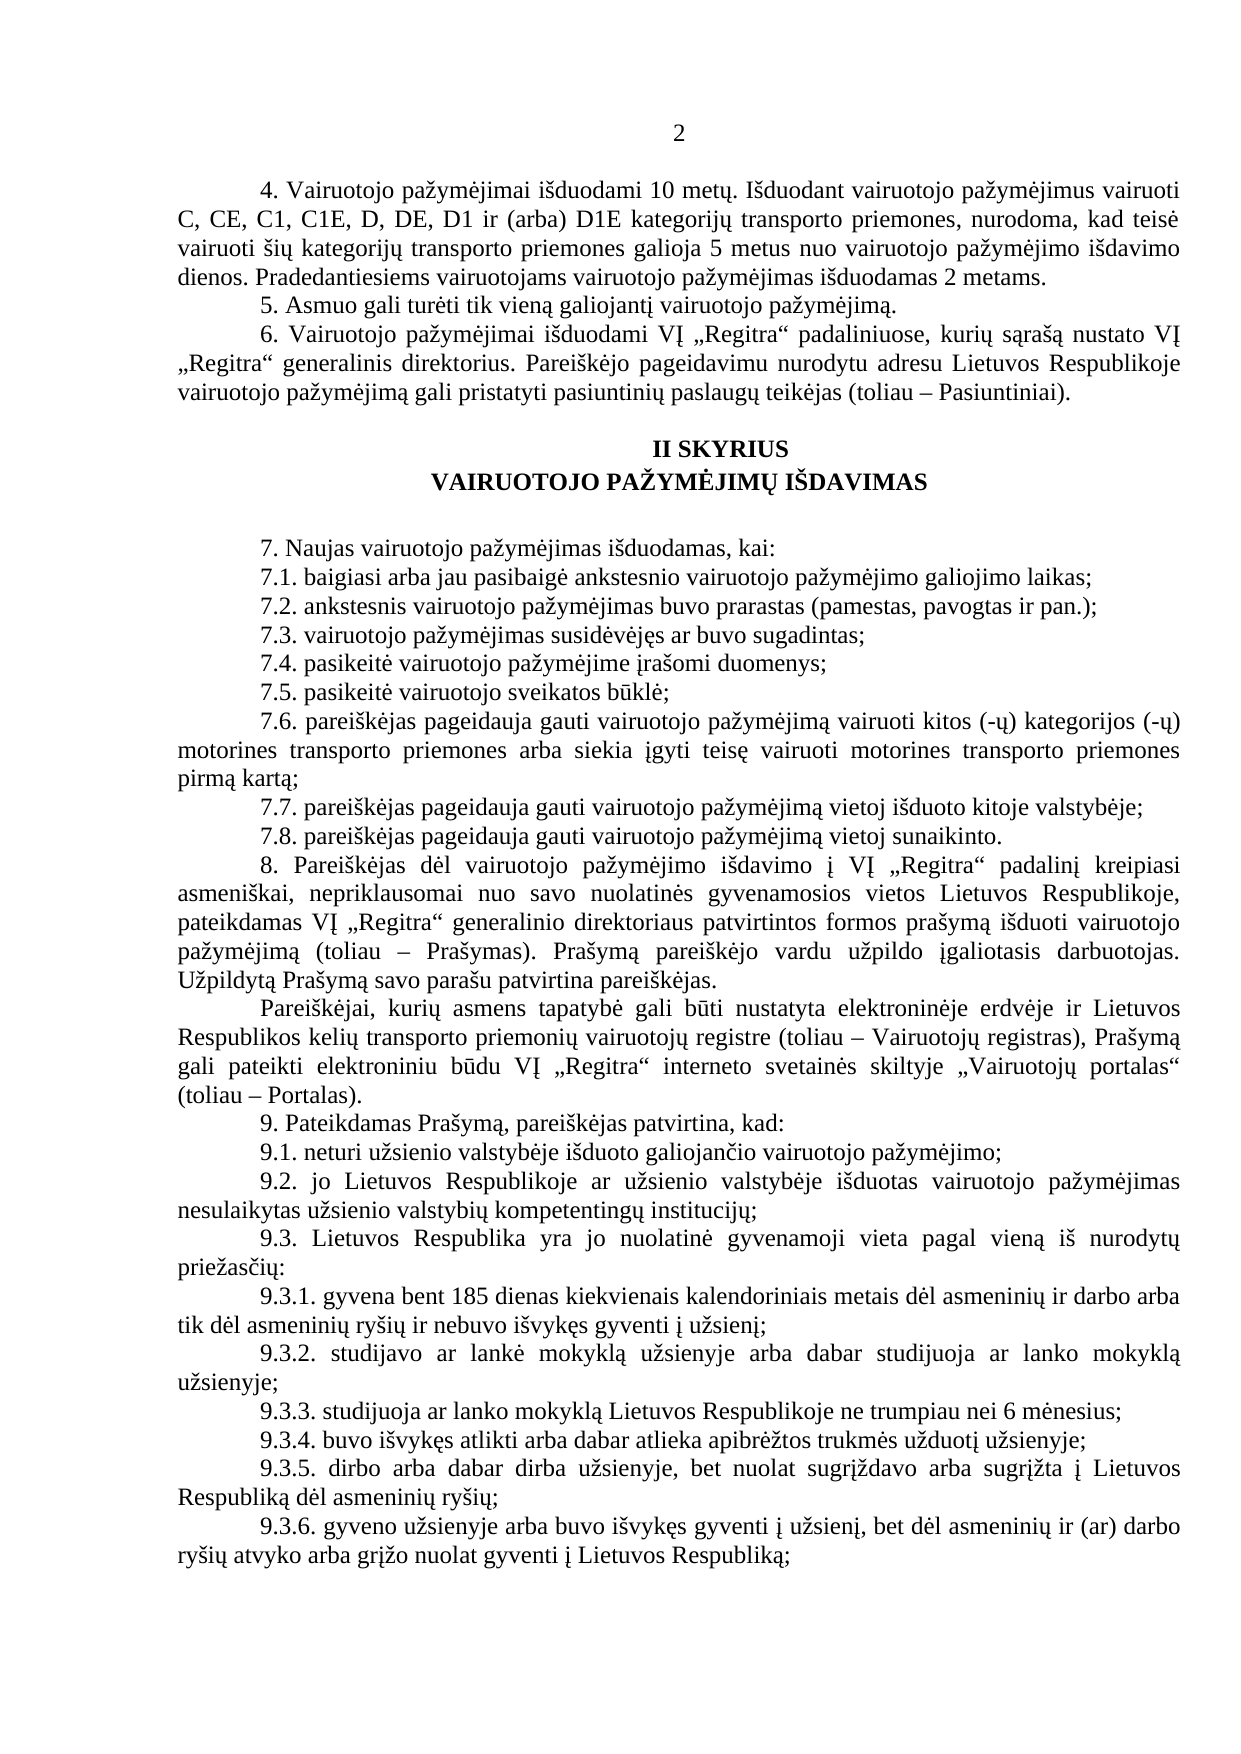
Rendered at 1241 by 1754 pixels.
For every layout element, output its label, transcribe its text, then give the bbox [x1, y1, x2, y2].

text 9.3.5. dirbo arba dabar dirba užsienyje, bet nuolat sugrįždavo arba sugrįžta į Lietuvos Respubliką dėl asmeninių ryšių; [177, 1453, 1181, 1511]
text Pareiškėjai, kurių asmens tapatybė gali būti nustatyta elektroninėje erdvėje ir Lietuvos Respublikos kelių transporto priemonių vairuotojų registre (toliau – Vairuotojų registras), Prašymą gali pateikti elektroniniu būdu VĮ „Regitra“ interneto svetainės skiltyje „Vairuotojų portalas“ (toliau – Portalas). [177, 993, 1181, 1108]
text 9.3.4. buvo išvykęs atlikti arba dabar atlieka apibrėžtos trukmės užduotį užsienyje; [177, 1425, 1181, 1453]
text 9.3.6. gyveno užsienyje arba buvo išvykęs gyventi į užsienį, bet dėl asmeninių ir (ar) darbo ryšių atvyko arba grįžo nuolat gyventi į Lietuvos Respubliką; [177, 1511, 1181, 1568]
text 9.3.1. gyvena bent 185 dienas kiekvienais kalendoriniais metais dėl asmeninių ir darbo arba tik dėl asmeninių ryšių ir nebuvo išvykęs gyventi į užsienį; [177, 1281, 1181, 1338]
text 9.3.3. studijuoja ar lanko mokyklą Lietuvos Respublikoje ne trumpiau nei 6 mėnesius; [177, 1396, 1181, 1425]
text 7.5. pasikeitė vairuotojo sveikatos būklė; [177, 677, 1181, 706]
text 6. Vairuotojo pažymėjimai išduodami VĮ „Regitra“ padaliniuose, kurių sąrašą nustato VĮ „Regitra“ generalinis direktorius. Pareiškėjo pageidavimu nurodytu adresu Lietuvos Respublikoje vairuotojo pažymėjimą gali pristatyti pasiuntinių paslaugų teikėjas (toliau – Pasiuntiniai). [177, 319, 1181, 406]
text 9.1. neturi užsienio valstybėje išduoto galiojančio vairuotojo pažymėjimo; [177, 1137, 1181, 1166]
text 7.2. ankstesnis vairuotojo pažymėjimas buvo prarastas (pamestas, pavogtas ir pan.); [177, 591, 1181, 620]
text 7.4. pasikeitė vairuotojo pažymėjime įrašomi duomenys; [177, 648, 1181, 677]
text 7. Naujas vairuotojo pažymėjimas išduodamas, kai: [177, 533, 1181, 562]
text 7.7. pareiškėjas pageidauja gauti vairuotojo pažymėjimą vietoj išduoto kitoje valstybėje; [177, 792, 1181, 821]
text 7.8. pareiškėjas pageidauja gauti vairuotojo pažymėjimą vietoj sunaikinto. [177, 821, 1181, 850]
text 5. Asmuo gali turėti tik vieną galiojantį vairuotojo pažymėjimą. [177, 291, 1181, 319]
text 7.3. vairuotojo pažymėjimas susidėvėjęs ar buvo sugadintas; [177, 620, 1181, 648]
text 7.1. baigiasi arba jau pasibaigė ankstesnio vairuotojo pažymėjimo galiojimo laikas; [177, 562, 1181, 591]
text 8. Pareiškėjas dėl vairuotojo pažymėjimo išdavimo į VĮ „Regitra“ padalinį kreipiasi asmeniškai, nepriklausomai nuo savo nuolatinės gyvenamosios vietos Lietuvos Respublikoje, pateikdamas VĮ „Regitra“ generalinio direktoriaus patvirtintos formos prašymą išduoti vairuotojo pažymėjimą (toliau – Prašymas). Prašymą pareiškėjo vardu užpildo įgaliotasis darbuotojas. Užpildytą Prašymą savo parašu patvirtina pareiškėjas. [177, 850, 1181, 993]
text II SKYRIUS [177, 434, 1181, 463]
text 9.2. jo Lietuvos Respublikoje ar užsienio valstybėje išduotas vairuotojo pažymėjimas nesulaikytas užsienio valstybių kompetentingų institucijų; [177, 1166, 1181, 1223]
text 9.3.2. studijavo ar lankė mokyklą užsienyje arba dabar studijuoja ar lanko mokyklą užsienyje; [177, 1338, 1181, 1396]
text 9.3. Lietuvos Respublika yra jo nuolatinė gyvenamoji vieta pagal vieną iš nurodytų priežasčių: [177, 1223, 1181, 1281]
text 4. Vairuotojo pažymėjimai išduodami 10 metų. Išduodant vairuotojo pažymėjimus vairuoti C, CE, C1, C1E, D, DE, D1 ir (arba) D1E kategorijų transporto priemones, nurodoma, kad teisė vairuoti šių kategorijų transporto priemones galioja 5 metus nuo vairuotojo pažymėjimo išdavimo dienos. Pradedantiesiems vairuotojams vairuotojo pažymėjimas išduodamas 2 metams. [177, 176, 1181, 291]
text 9. Pateikdamas Prašymą, pareiškėjas patvirtina, kad: [177, 1108, 1181, 1137]
text 7.6. pareiškėjas pageidauja gauti vairuotojo pažymėjimą vairuoti kitos (-ų) kategorijos (-ų) motorines transporto priemones arba siekia įgyti teisę vairuoti motorines transporto priemones pirmą kartą; [177, 706, 1181, 792]
text VAIRUOTOJO PAŽYMĖJIMŲ IŠDAVIMAS [177, 467, 1181, 496]
